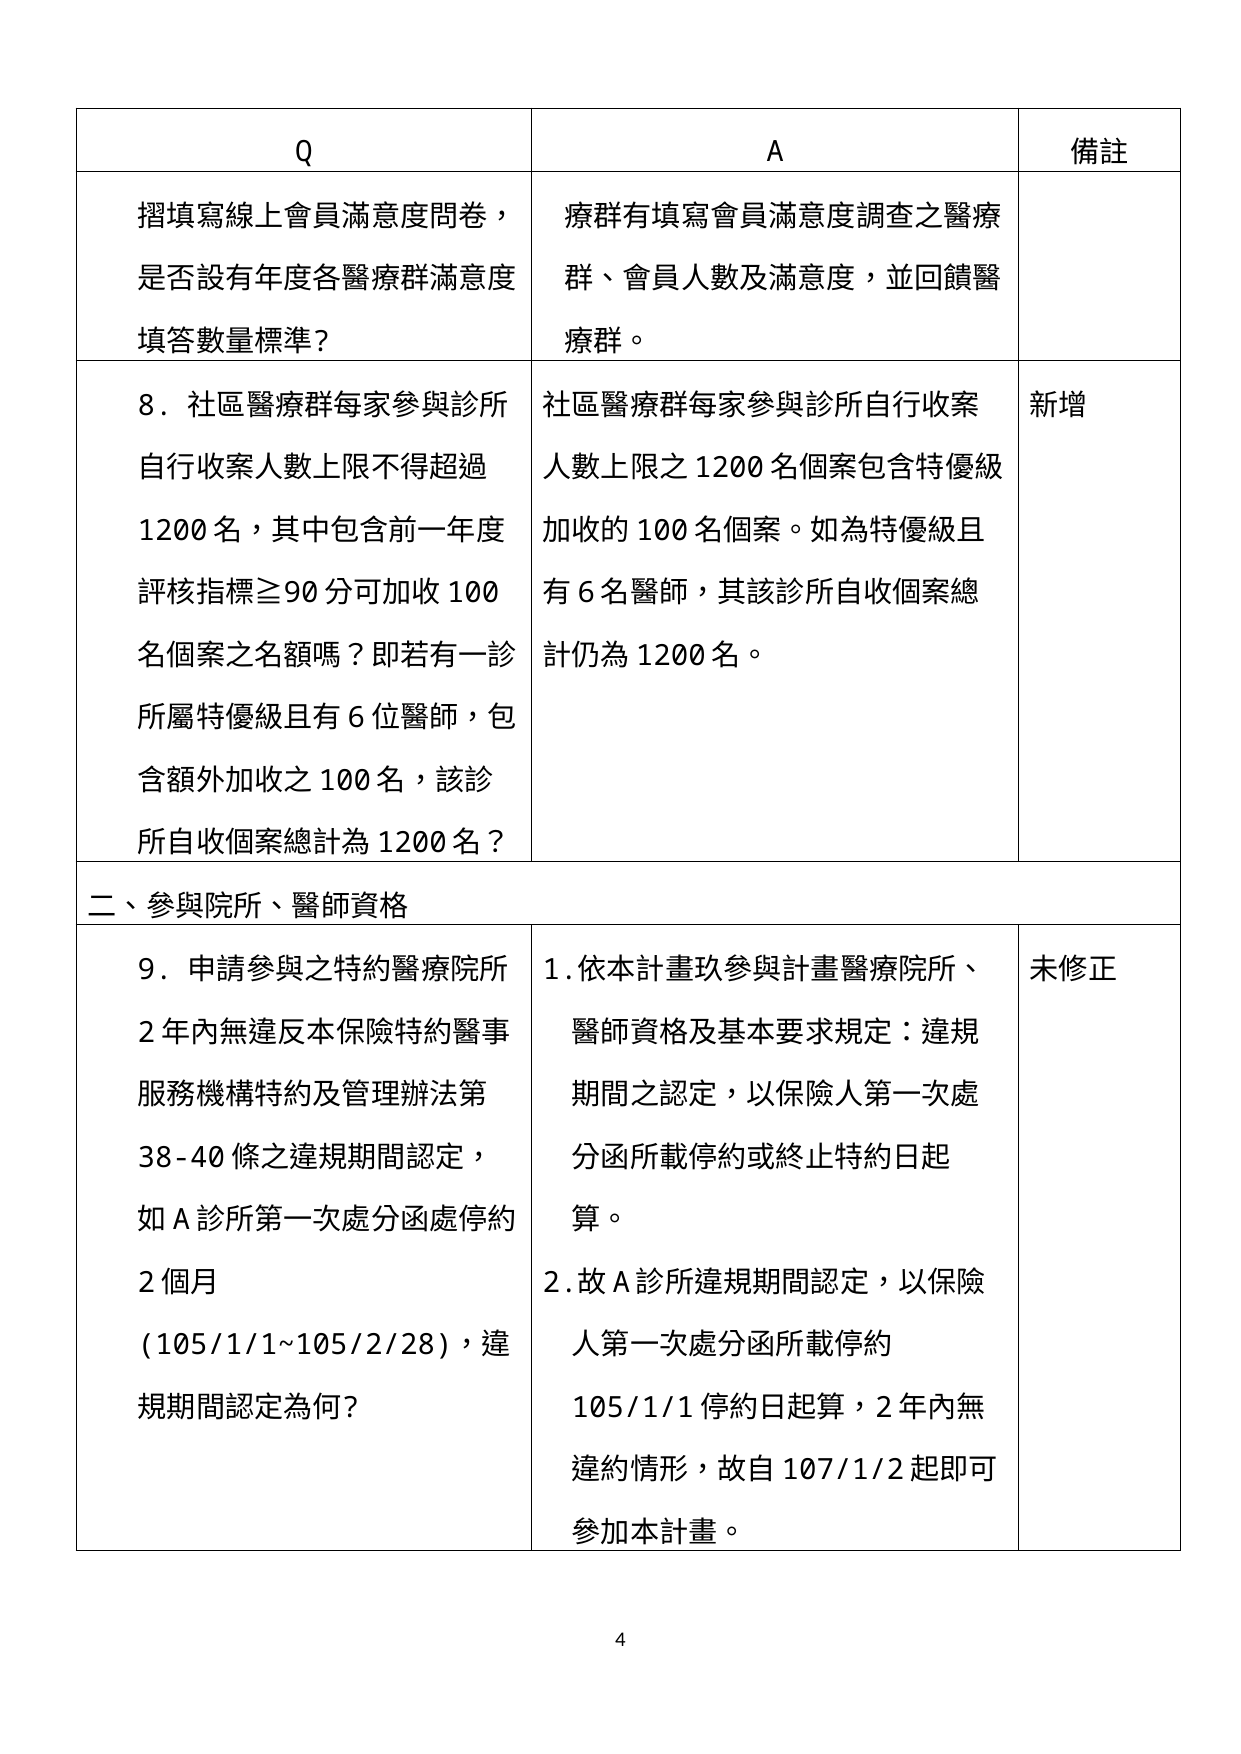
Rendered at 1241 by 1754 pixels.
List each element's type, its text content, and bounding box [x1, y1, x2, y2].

table_cell 摺填寫線上會員滿意度問卷，是否設有年度各醫療群滿意度填答數量標準? [77, 172, 531, 359]
table_cell 申請參與之特約醫療院所2年內無違反本保險特約醫事服務機構特約及管理辦法第38-40條之違規期間認定，如A診所第一次處分函處停約2個月(105/1/1~105/2/28)，違規期間認定為何? [77, 925, 531, 1550]
table_header Q [77, 109, 531, 171]
table_cell 療群有填寫會員滿意度調查之醫療群、會員人數及滿意度，並回饋醫療群。 [532, 172, 1018, 359]
table_cell 社區醫療群每家參與診所自行收案人數上限不得超過1200名，其中包含前一年度評核指標≧90分可加收100名個案之名額嗎？即若有一診所屬特優級且有6位醫師，包含額外加收之100名，該診所自收個案總計為1200名？ [77, 361, 531, 861]
table_cell 社區醫療群每家參與診所自行收案人數上限之1200名個案包含特優級加收的100名個案。如為特優級且有6名醫師，其該診所自收個案總計仍為1200名。 [532, 361, 1018, 861]
table_header A [532, 109, 1018, 171]
table_cell 新增 [1019, 361, 1180, 861]
table_cell [1019, 172, 1180, 359]
table_cell 二、參與院所、醫師資格 [77, 862, 1180, 924]
table_cell 未修正 [1019, 925, 1180, 1550]
table_cell 1.依本計畫玖參與計畫醫療院所、醫師資格及基本要求規定：違規期間之認定，以保險人第一次處分函所載停約或終止特約日起算。 2.故A診所違規期間認定，以保險人第一次處分函所載停約105/1/1停約日起算，2年內無違約情形，故自107/1/2起即可參加本計畫。 [532, 925, 1018, 1550]
table_header 備註 [1019, 109, 1180, 171]
